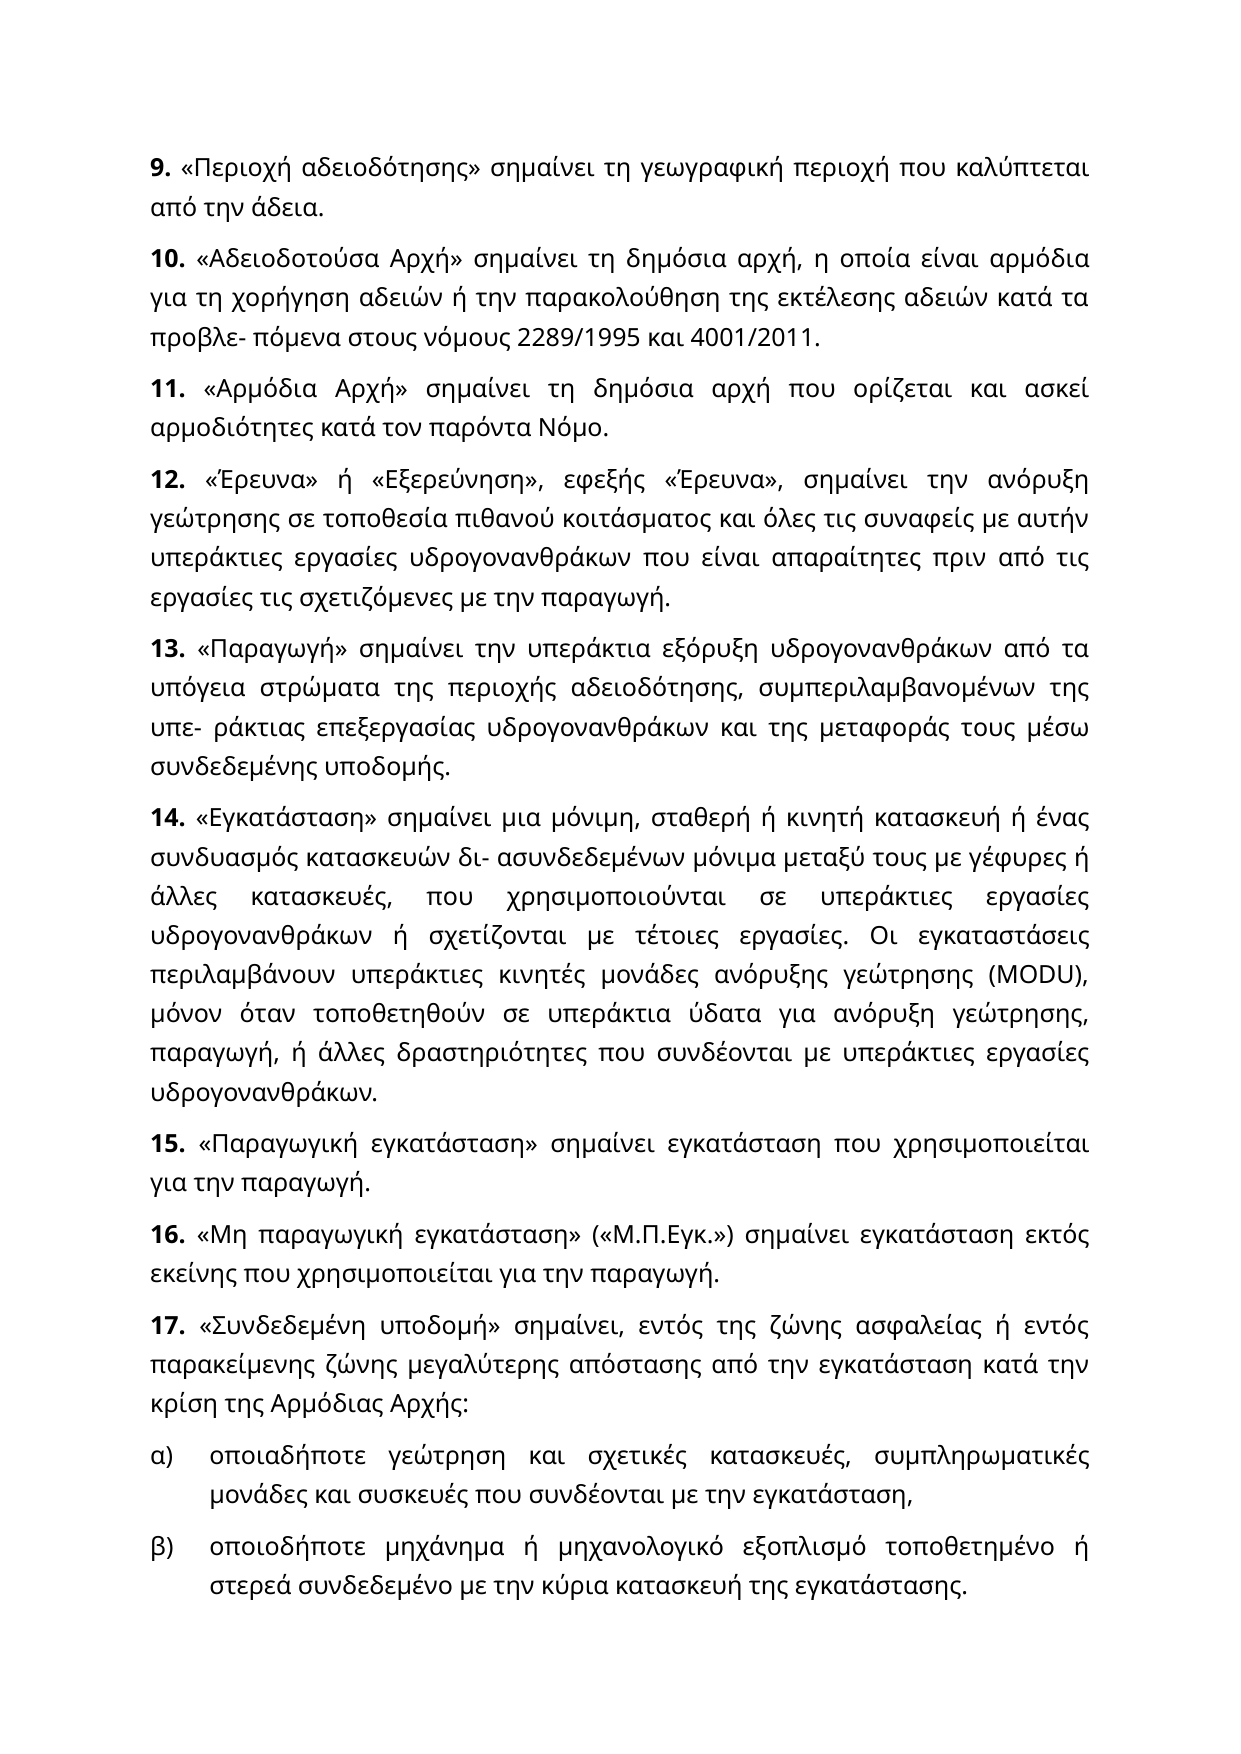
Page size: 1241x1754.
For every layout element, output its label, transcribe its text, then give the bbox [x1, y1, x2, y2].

text 17. «Συνδεδεμένη υποδομή» σημαίνει, εντός της ζώνης ασφαλείας ή εντός παρακείμενης ζώνης μεγαλύτερης απόστασης από την εγκατάσταση κατά την κρίση της Αρμόδιας Αρχής: [150, 1307, 1090, 1420]
text 10. «Αδειοδοτούσα Αρχή» σημαίνει τη δημόσια αρχή, η οποία είναι αρμόδια για τη χορήγηση αδειών ή την παρακολούθηση της εκτέλεσης αδειών κατά τα προβλε- πόμενα στους νόμους 2289/1995 και 4001/2011. [150, 241, 1090, 353]
text 11. «Αρμόδια Αρχή» σημαίνει τη δημόσια αρχή που ορίζεται και ασκεί αρμοδιότητες κατά τον παρόντα Νόμο. [150, 371, 1090, 444]
text 16. «Μη παραγωγική εγκατάσταση» («Μ.Π.Εγκ.») σημαίνει εγκατάσταση εκτός εκείνης που χρησιμοποιείται για την παραγωγή. [150, 1217, 1090, 1290]
text 13. «Παραγωγή» σημαίνει την υπεράκτια εξόρυξη υδρογονανθράκων από τα υπόγεια στρώματα της περιοχής αδειοδότησης, συμπεριλαμβανομένων της υπε- ράκτιας επεξεργασίας υδρογονανθράκων και της μεταφοράς τους μέσω συνδεδεμένης υποδομής. [150, 631, 1090, 782]
list α) οποιαδήποτε γεώτρηση και σχετικές κατασκευές, συμπληρωματικές μονάδες και συσκευές που συνδέονται με την εγκατάσταση, [150, 1437, 1090, 1511]
text 15. «Παραγωγική εγκατάσταση» σημαίνει εγκατάσταση που χρησιμοποιείται για την παραγωγή. [150, 1126, 1090, 1199]
text 9. «Περιοχή αδειοδότησης» σημαίνει τη γεωγραφική περιοχή που καλύπτεται από την άδεια. [150, 150, 1090, 223]
text 14. «Εγκατάσταση» σημαίνει μια μόνιμη, σταθερή ή κινητή κατασκευή ή ένας συνδυασμός κατασκευών δι- ασυνδεδεμένων μόνιμα μεταξύ τους με γέφυρες ή άλλες κατασκευές, που χρησιμοποιούνται σε υπεράκτιες εργασίες υδρογονανθράκων ή σχετίζονται με τέτοιες εργασίες. Οι εγκαταστάσεις περιλαμβάνουν υπεράκτιες κινητές μονάδες ανόρυξης γεώτρησης (MODU), μόνον όταν τοποθετηθούν σε υπεράκτια ύδατα για ανόρυξη γεώτρησης, παραγωγή, ή άλλες δραστηριότητες που συνδέονται με υπεράκτιες εργασίες υδρογονανθράκων. [150, 800, 1090, 1108]
text 12. «Έρευνα» ή «Εξερεύνηση», εφεξής «Έρευνα», σημαίνει την ανόρυξη γεώτρησης σε τοποθεσία πιθανού κοιτάσματος και όλες τις συναφείς με αυτήν υπεράκτιες εργασίες υδρογονανθράκων που είναι απαραίτητες πριν από τις εργασίες τις σχετιζόμενες με την παραγωγή. [150, 462, 1090, 613]
list β) οποιοδήποτε μηχάνημα ή μηχανολογικό εξοπλισμό τοποθετημένο ή στερεά συνδεδεμένο με την κύρια κατασκευή της εγκατάστασης. [150, 1528, 1090, 1602]
